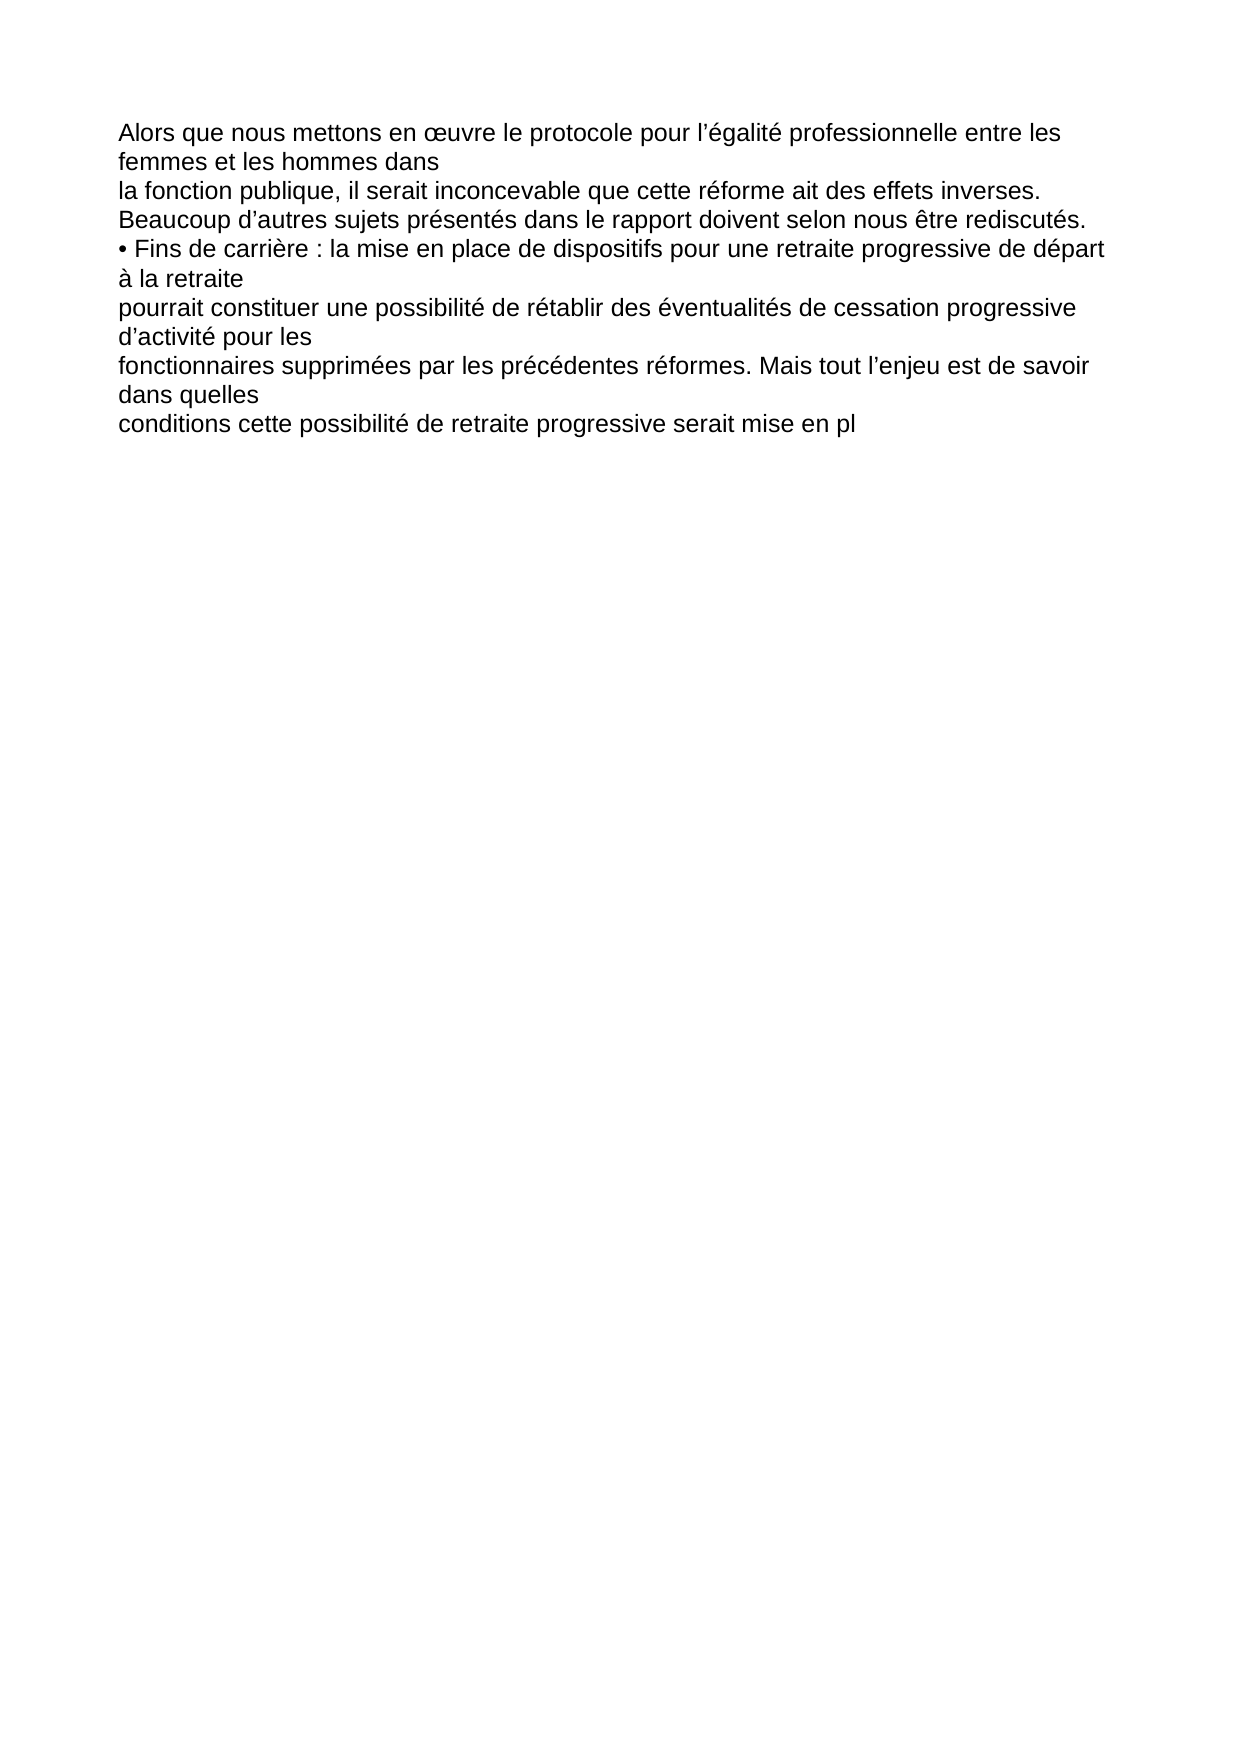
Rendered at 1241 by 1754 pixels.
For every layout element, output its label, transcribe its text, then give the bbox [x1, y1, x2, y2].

text • Fins de carrière : la mise en place de dispositifs pour une retraite progressive de départ à la retraite [118, 234, 1122, 292]
text Beaucoup d’autres sujets présentés dans le rapport doivent selon nous être rediscutés. [118, 205, 1122, 234]
text fonctionnaires supprimées par les précédentes réformes. Mais tout l’enjeu est de savoir dans quelles [118, 351, 1122, 409]
text la fonction publique, il serait inconcevable que cette réforme ait des effets inverses. [118, 176, 1122, 205]
text Alors que nous mettons en œuvre le protocole pour l’égalité professionnelle entre les femmes et les hommes dans [118, 118, 1122, 176]
text pourrait constituer une possibilité de rétablir des éventualités de cessation progressive d’activité pour les [118, 292, 1122, 351]
text conditions cette possibilité de retraite progressive serait mise en pl [118, 409, 1122, 438]
